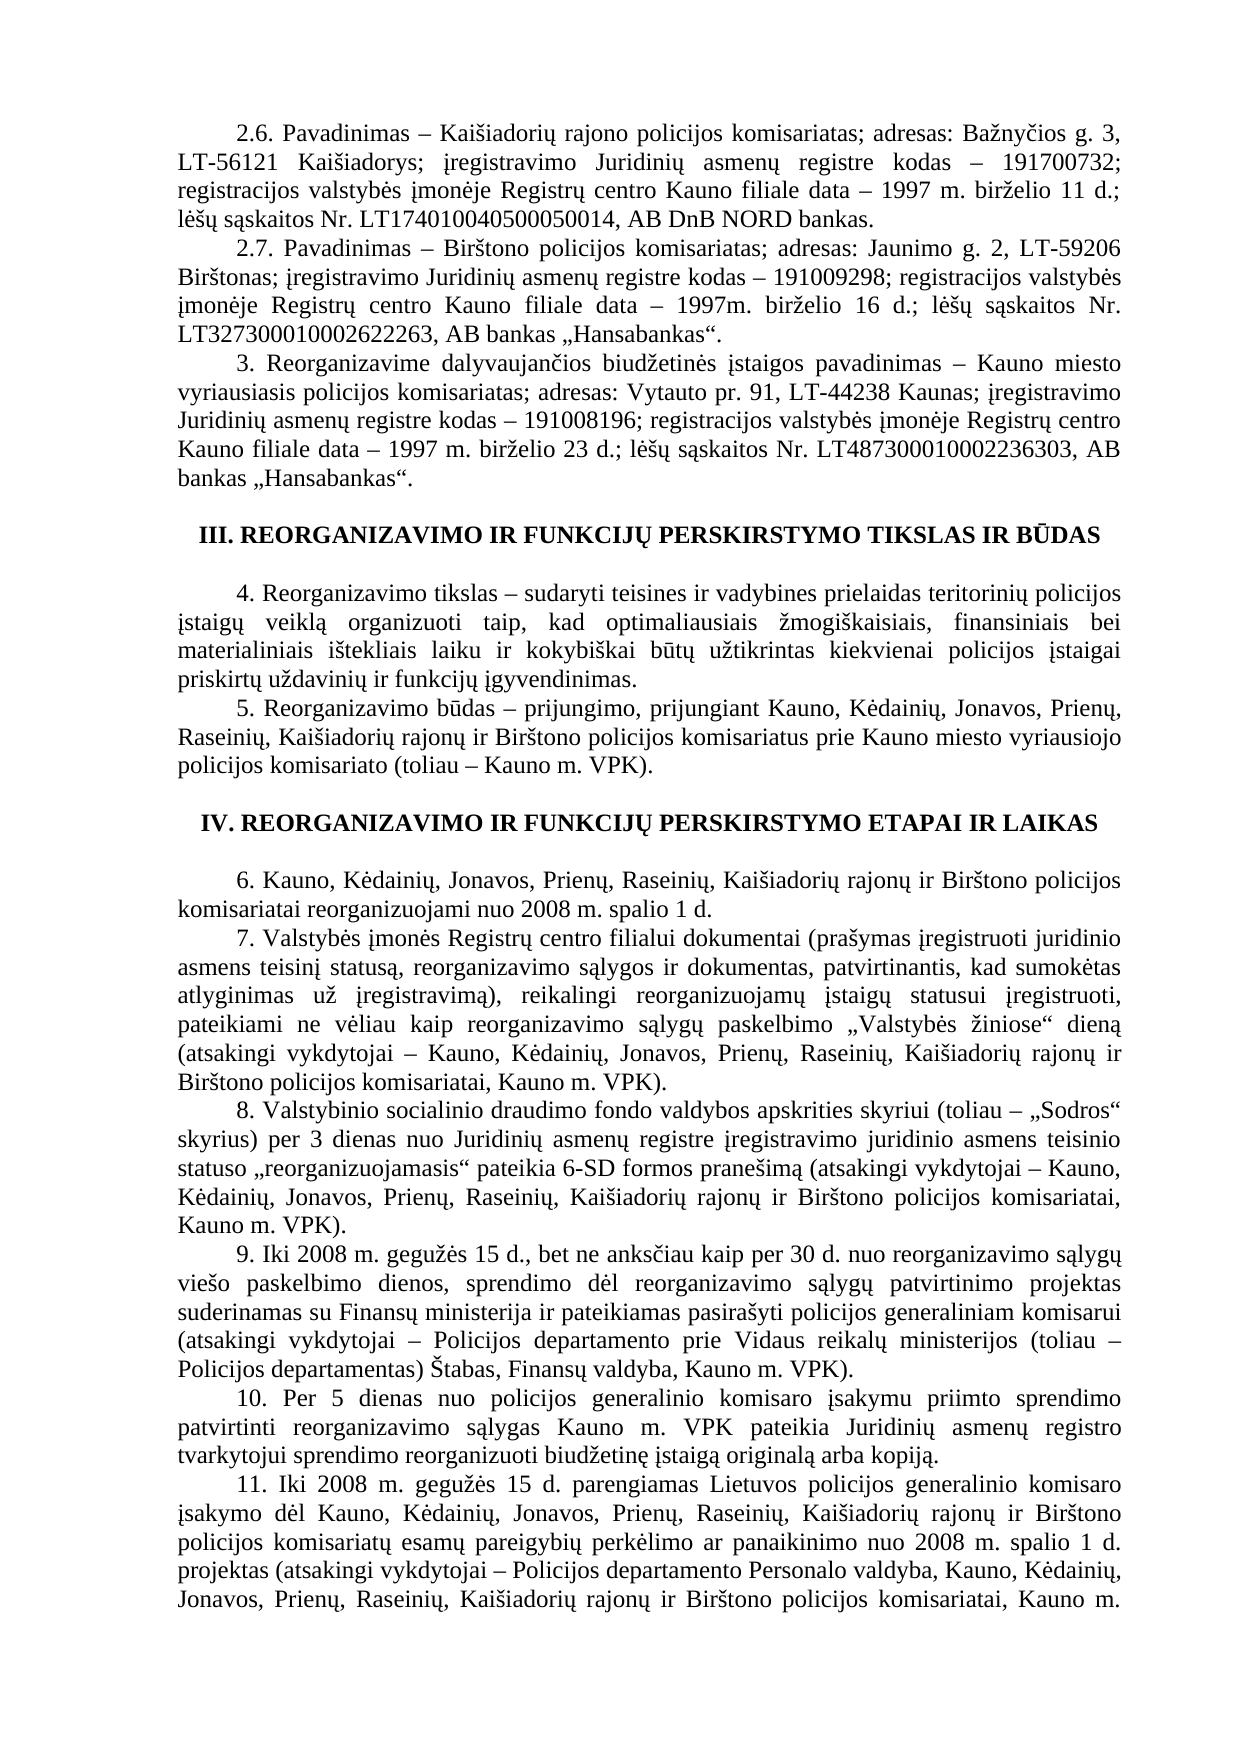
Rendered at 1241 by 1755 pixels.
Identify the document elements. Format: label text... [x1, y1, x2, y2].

text 9. Iki 2008 m. gegužės 15 d., bet ne anksčiau kaip per 30 d. nuo reorganizavimo sąlygų viešo paskelbimo dienos, sprendimo dėl reorganizavimo sąlygų patvirtinimo projektas suderinamas su Finansų ministerija ir pateikiamas pasirašyti policijos generaliniam komisarui (atsakingi vykdytojai – Policijos departamento prie Vidaus reikalų ministerijos (toliau – Policijos departamentas) Štabas, Finansų valdyba, Kauno m. VPK). [177, 1239, 1122, 1383]
text 6. Kauno, Kėdainių, Jonavos, Prienų, Raseinių, Kaišiadorių rajonų ir Birštono policijos komisariatai reorganizuojami nuo 2008 m. spalio 1 d. [177, 866, 1122, 923]
text 10. Per 5 dienas nuo policijos generalinio komisaro įsakymu priimto sprendimo patvirtinti reorganizavimo sąlygas Kauno m. VPK pateikia Juridinių asmenų registro tvarkytojui sprendimo reorganizuoti biudžetinę įstaigą originalą arba kopiją. [177, 1383, 1122, 1469]
text IV. REORGANIZAVIMO IR FUNKCIJŲ PERSKIRSTYMO ETAPAI IR LAIKAS [177, 808, 1122, 837]
text 2.6. Pavadinimas – Kaišiadorių rajono policijos komisariatas; adresas: Bažnyčios g. 3, LT-56121 Kaišiadorys; įregistravimo Juridinių asmenų registre kodas – 191700732; registracijos valstybės įmonėje Registrų centro Kauno filiale data – 1997 m. birželio 11 d.; lėšų sąskaitos Nr. LT174010040500050014, AB DnB NORD bankas. [177, 118, 1122, 233]
text 11. Iki 2008 m. gegužės 15 d. parengiamas Lietuvos policijos generalinio komisaro įsakymo dėl Kauno, Kėdainių, Jonavos, Prienų, Raseinių, Kaišiadorių rajonų ir Birštono policijos komisariatų esamų pareigybių perkėlimo ar panaikinimo nuo 2008 m. spalio 1 d. projektas (atsakingi vykdytojai – Policijos departamento Personalo valdyba, Kauno, Kėdainių, Jonavos, Prienų, Raseinių, Kaišiadorių rajonų ir Birštono policijos komisariatai, Kauno m. [177, 1469, 1122, 1613]
text 3. Reorganizavime dalyvaujančios biudžetinės įstaigos pavadinimas – Kauno miesto vyriausiasis policijos komisariatas; adresas: Vytauto pr. 91, LT-44238 Kaunas; įregistravimo Juridinių asmenų registre kodas – 191008196; registracijos valstybės įmonėje Registrų centro Kauno filiale data – 1997 m. birželio 23 d.; lėšų sąskaitos Nr. LT487300010002236303, AB bankas „Hansabankas“. [177, 348, 1122, 492]
text 7. Valstybės įmonės Registrų centro filialui dokumentai (prašymas įregistruoti juridinio asmens teisinį statusą, reorganizavimo sąlygos ir dokumentas, patvirtinantis, kad sumokėtas atlyginimas už įregistravimą), reikalingi reorganizuojamų įstaigų statusui įregistruoti, pateikiami ne vėliau kaip reorganizavimo sąlygų paskelbimo „Valstybės žiniose“ dieną (atsakingi vykdytojai – Kauno, Kėdainių, Jonavos, Prienų, Raseinių, Kaišiadorių rajonų ir Birštono policijos komisariatai, Kauno m. VPK). [177, 923, 1122, 1096]
text 2.7. Pavadinimas – Birštono policijos komisariatas; adresas: Jaunimo g. 2, LT-59206 Birštonas; įregistravimo Juridinių asmenų registre kodas – 191009298; registracijos valstybės įmonėje Registrų centro Kauno filiale data – 1997m. birželio 16 d.; lėšų sąskaitos Nr. LT327300010002622263, AB bankas „Hansabankas“. [177, 233, 1122, 348]
text III. REORGANIZAVIMO IR FUNKCIJŲ PERSKIRSTYMO TIKSLAS IR BŪDAS [177, 521, 1122, 549]
text 8. Valstybinio socialinio draudimo fondo valdybos apskrities skyriui (toliau – „Sodros“ skyrius) per 3 dienas nuo Juridinių asmenų registre įregistravimo juridinio asmens teisinio statuso „reorganizuojamasis“ pateikia 6-SD formos pranešimą (atsakingi vykdytojai – Kauno, Kėdainių, Jonavos, Prienų, Raseinių, Kaišiadorių rajonų ir Birštono policijos komisariatai, Kauno m. VPK). [177, 1096, 1122, 1239]
text 4. Reorganizavimo tikslas – sudaryti teisines ir vadybines prielaidas teritorinių policijos įstaigų veiklą organizuoti taip, kad optimaliausiais žmogiškaisiais, finansiniais bei materialiniais ištekliais laiku ir kokybiškai būtų užtikrintas kiekvienai policijos įstaigai priskirtų uždavinių ir funkcijų įgyvendinimas. [177, 578, 1122, 693]
text 5. Reorganizavimo būdas – prijungimo, prijungiant Kauno, Kėdainių, Jonavos, Prienų, Raseinių, Kaišiadorių rajonų ir Birštono policijos komisariatus prie Kauno miesto vyriausiojo policijos komisariato (toliau – Kauno m. VPK). [177, 693, 1122, 779]
